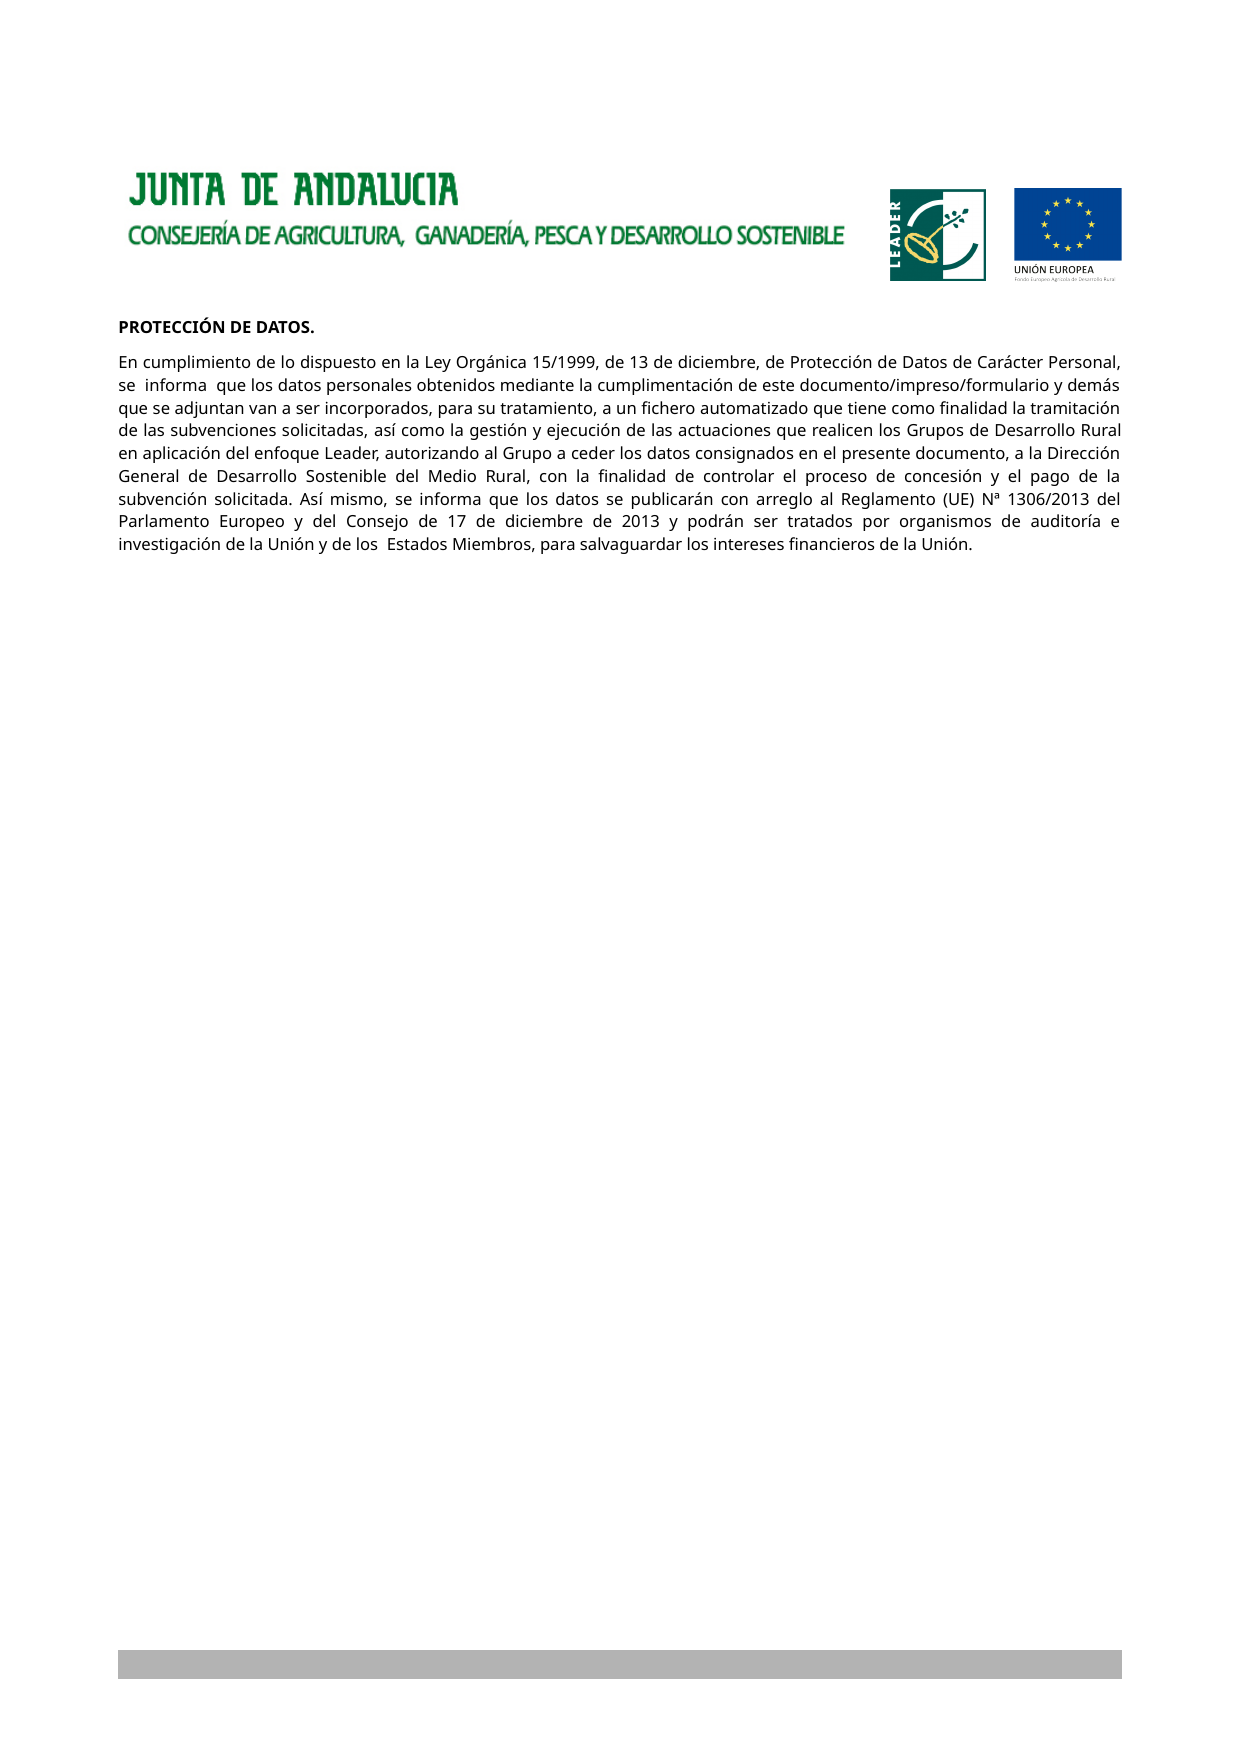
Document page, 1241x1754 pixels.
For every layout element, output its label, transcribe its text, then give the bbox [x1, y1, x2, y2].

text PROTECCIÓN DE DATOS. [118, 316, 1122, 338]
picture [1014, 188, 1122, 282]
picture [124, 166, 850, 250]
text En cumplimiento de lo dispuesto en la Ley Orgánica 15/1999, de 13 de diciembre, de Protección de Datos de Carácter Personal, se informa que los datos personales obtenidos mediante la cumplimentación de este documento/impreso/formulario y demás que se adjuntan van a ser incorporados, para su tratamiento, a un fichero automatizado que tiene como finalidad la tramitación de las subvenciones solicitadas, así como la gestión y ejecución de las actuaciones que realicen los Grupos de Desarrollo Rural en aplicación del enfoque Leader, autorizando al Grupo a ceder los datos consignados en el presente documento, a la Dirección General de Desarrollo Sostenible del Medio Rural, con la finalidad de controlar el proceso de concesión y el pago de la subvención solicitada. Así mismo, se informa que los datos se publicarán con arreglo al Reglamento (UE) Nª 1306/2013 del Parlamento Europeo y del Consejo de 17 de diciembre de 2013 y podrán ser tratados por organismos de auditoría e investigación de la Unión y de los Estados Miembros, para salvaguardar los intereses financieros de la Unión. [118, 351, 1122, 555]
